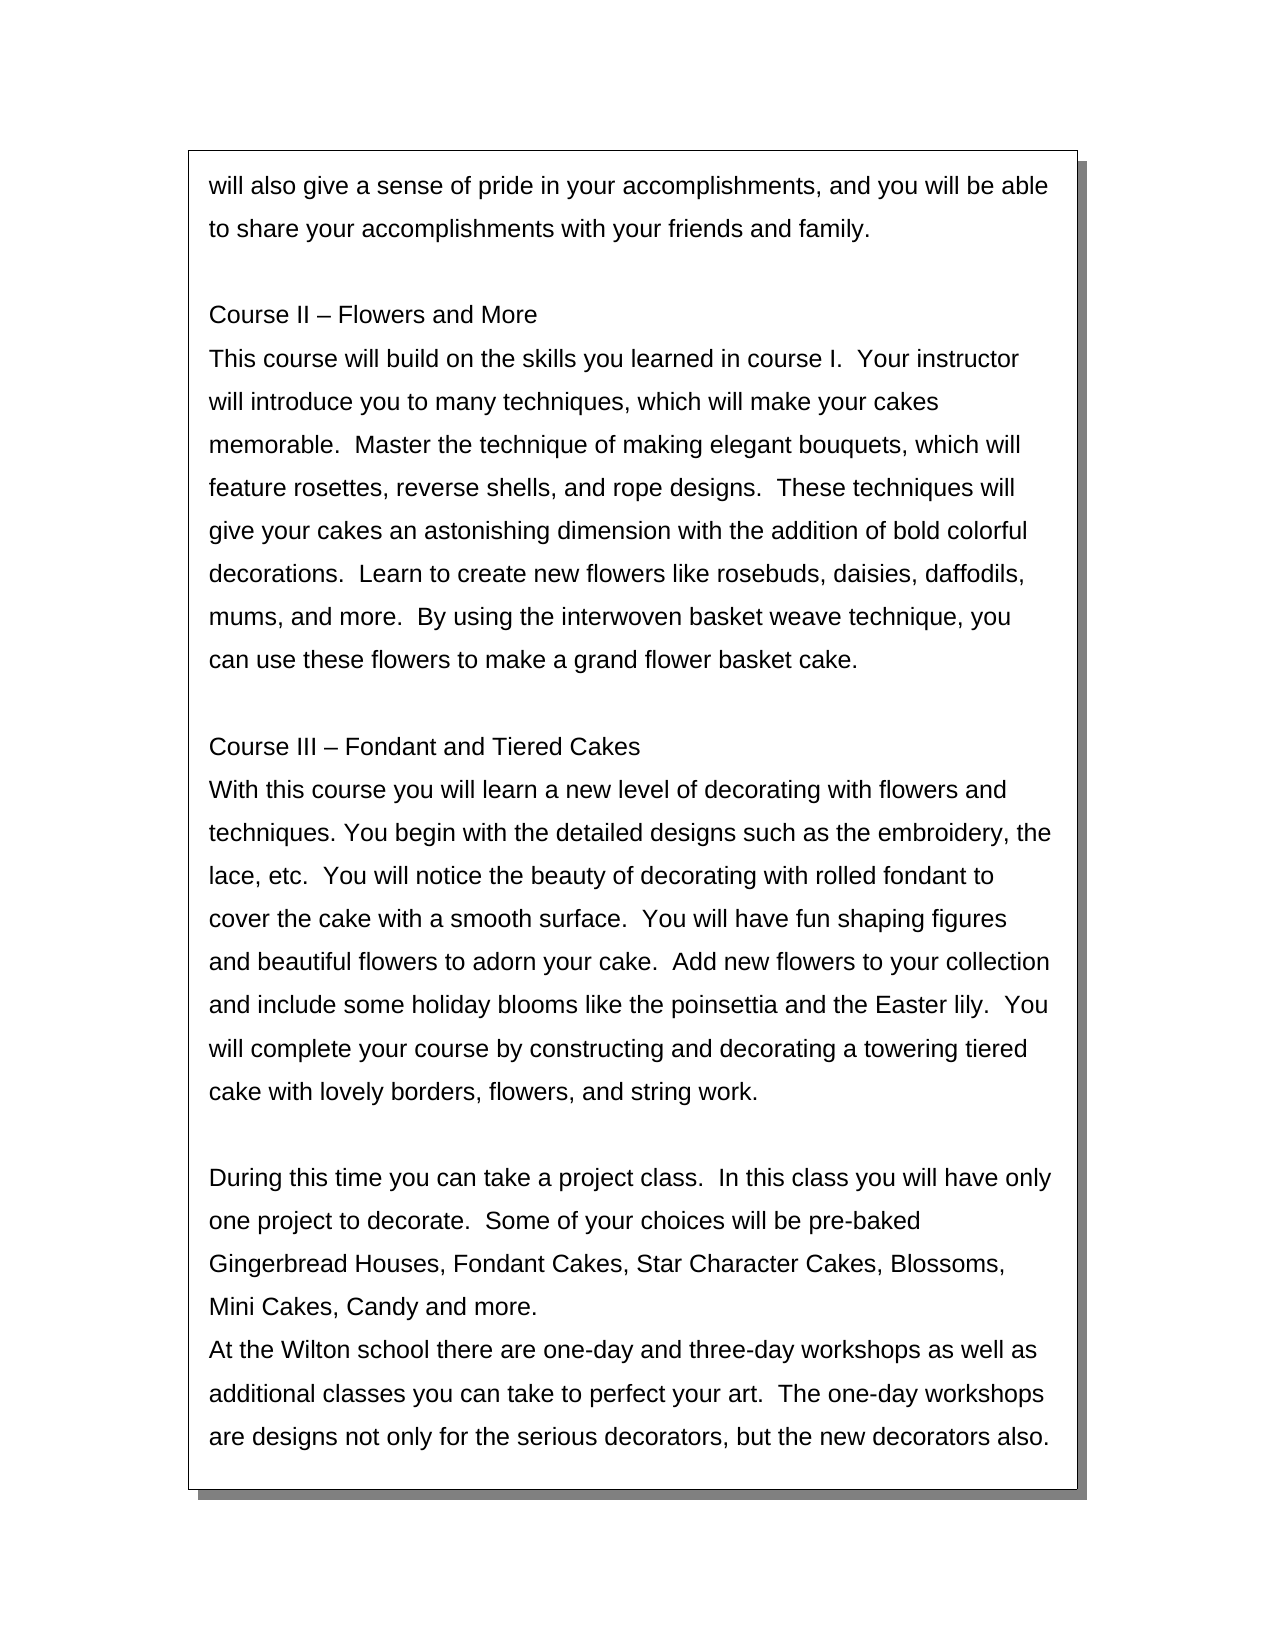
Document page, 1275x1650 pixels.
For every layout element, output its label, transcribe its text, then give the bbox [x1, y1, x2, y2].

text During this time you can take a project class. In this class you will have only one project to decorate. Some of your choices will be pre-baked Gingerbread Houses, Fondant Cakes, Star Character Cakes, Blossoms, Mini Cakes, Candy and more. [209, 1163, 1056, 1321]
text will also give a sense of pride in your accomplishments, and you will be able to share your accomplishments with your friends and family. [209, 171, 1056, 243]
text Course II – Flowers and More [209, 301, 1056, 329]
text At the Wilton school there are one-day and three-day workshops as well as additional classes you can take to perfect your art. The one-day workshops are designs not only for the serious decorators, but the new decorators also. [209, 1336, 1056, 1451]
text Course III – Fondant and Tiered Cakes [209, 732, 1056, 761]
text With this course you will learn a new level of decorating with flowers and techniques. You begin with the detailed designs such as the embroidery, the lace, etc. You will notice the beauty of decorating with rolled fondant to cover the cake with a smooth surface. You will have fun shaping figures and beautiful flowers to adorn your cake. Add new flowers to your collection and include some holiday blooms like the poinsettia and the Easter lily. You will complete your course by constructing and decorating a towering tiered cake with lovely borders, flowers, and string work. [209, 775, 1056, 1106]
text This course will build on the skills you learned in course I. Your instructor will introduce you to many techniques, which will make your cakes memorable. Master the technique of making elegant bouquets, which will feature rosettes, reverse shells, and rope designs. These techniques will give your cakes an astonishing dimension with the addition of bold colorful decorations. Learn to create new flowers like rosebuds, daisies, daffodils, mums, and more. By using the interwoven basket weave technique, you can use these flowers to make a grand flower basket cake. [209, 344, 1056, 674]
